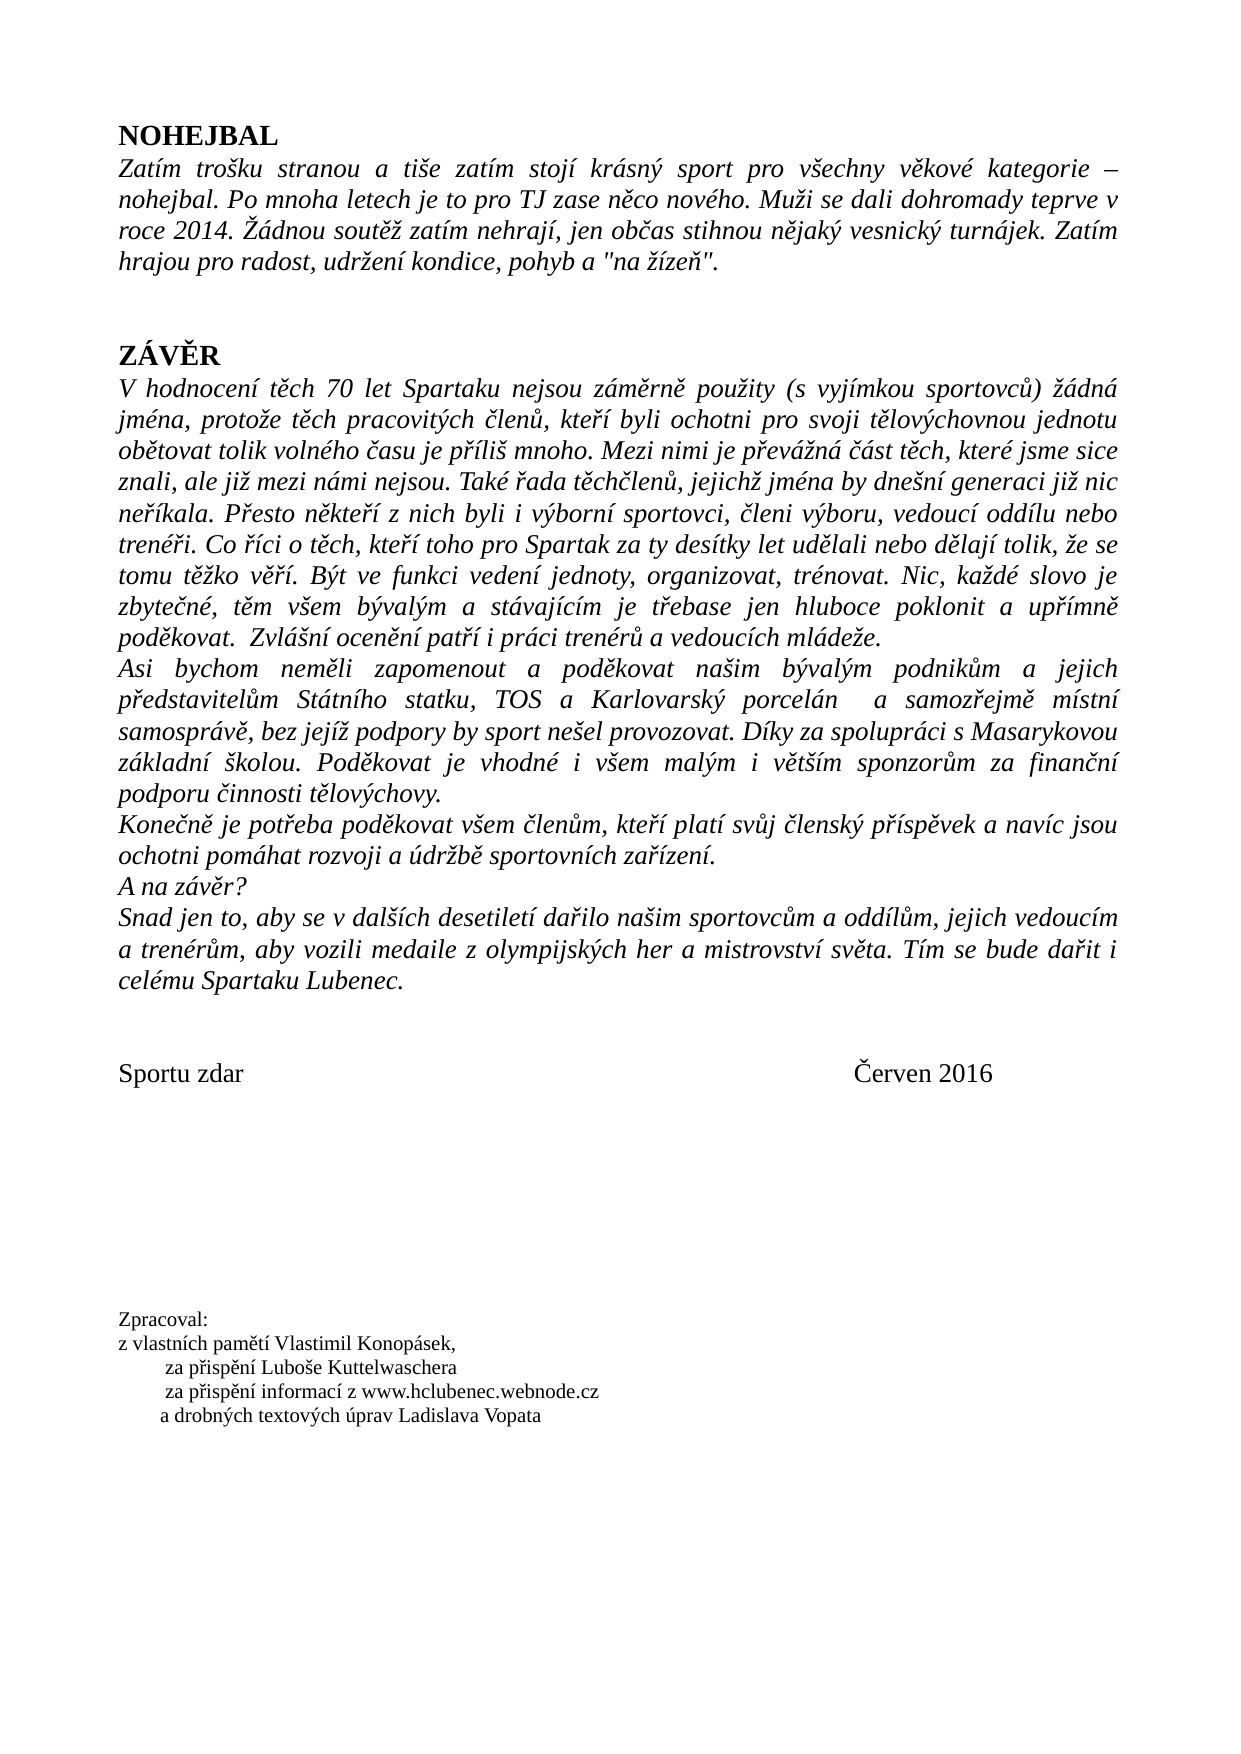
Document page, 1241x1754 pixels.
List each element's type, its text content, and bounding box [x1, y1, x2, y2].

text a drobných textových úprav Ladislava Vopata [118, 1403, 1122, 1427]
text Konečně je potřeba poděkovat všem členům, kteří platí svůj členský příspěvek a navíc jsou ochotni pomáhat rozvoji a údržbě sportovních zařízení. [118, 808, 1122, 870]
text za přispění Luboše Kuttelwaschera [118, 1354, 1122, 1379]
text Zatím trošku stranou a tiše zatím stojí krásný sport pro všechny věkové kategorie – nohejbal. Po mnoha letech je to pro TJ zase něco nového. Muži se dali dohromady teprve v roce 2014. Žádnou soutěž zatím nehrají, jen občas stihnou nějaký vesnický turnájek. Zatím hrajou pro radost, udržení kondice, pohyb a "na žízeň". [118, 152, 1122, 276]
text Sportu zdar Červen 2016 [118, 1057, 1122, 1088]
text ZÁVĚR [118, 338, 1122, 372]
text Zpracoval: [118, 1306, 1122, 1331]
text Asi bychom neměli zapomenout a poděkovat našim bývalým podnikům a jejich představitelům Státního statku, TOS a Karlovarský porcelán a samozřejmě místní samosprávě, bez jejíž podpory by sport nešel provozovat. Díky za spolupráci s Masarykovou základní školou. Poděkovat je vhodné i všem malým i větším sponzorům za finanční podporu činnosti tělovýchovy. [118, 652, 1122, 808]
text z vlastních pamětí Vlastimil Konopásek, [118, 1331, 1122, 1354]
text za přispění informací z www.hclubenec.webnode.cz [118, 1379, 1122, 1403]
text NOHEJBAL [118, 118, 1122, 152]
text Snad jen to, aby se v dalších desetiletí dařilo našim sportovcům a oddílům, jejich vedoucím a trenérům, aby vozili medaile z olympijských her a mistrovství světa. Tím se bude dařit i celému Spartaku Lubenec. [118, 902, 1122, 995]
text A na závěr? [118, 870, 1122, 902]
text V hodnocení těch 70 let Spartaku nejsou záměrně použity (s vyjímkou sportovců) žádná jména, protože těch pracovitých členů, kteří byli ochotni pro svoji tělovýchovnou jednotu obětovat tolik volného času je příliš mnoho. Mezi nimi je převážná část těch, které jsme sice znali, ale již mezi námi nejsou. Také řada těchčlenů, jejichž jména by dnešní generaci již nic neříkala. Přesto někteří z nich byli i výborní sportovci, členi výboru, vedoucí oddílu nebo trenéři. Co říci o těch, kteří toho pro Spartak za ty desítky let udělali nebo dělají tolik, že se tomu těžko věří. Být ve funkci vedení jednoty, organizovat, trénovat. Nic, každé slovo je zbytečné, těm všem bývalým a stávajícím je třebase jen hluboce poklonit a upřímně poděkovat. Zvlášní ocenění patří i práci trenérů a vedoucích mládeže. [118, 372, 1122, 652]
